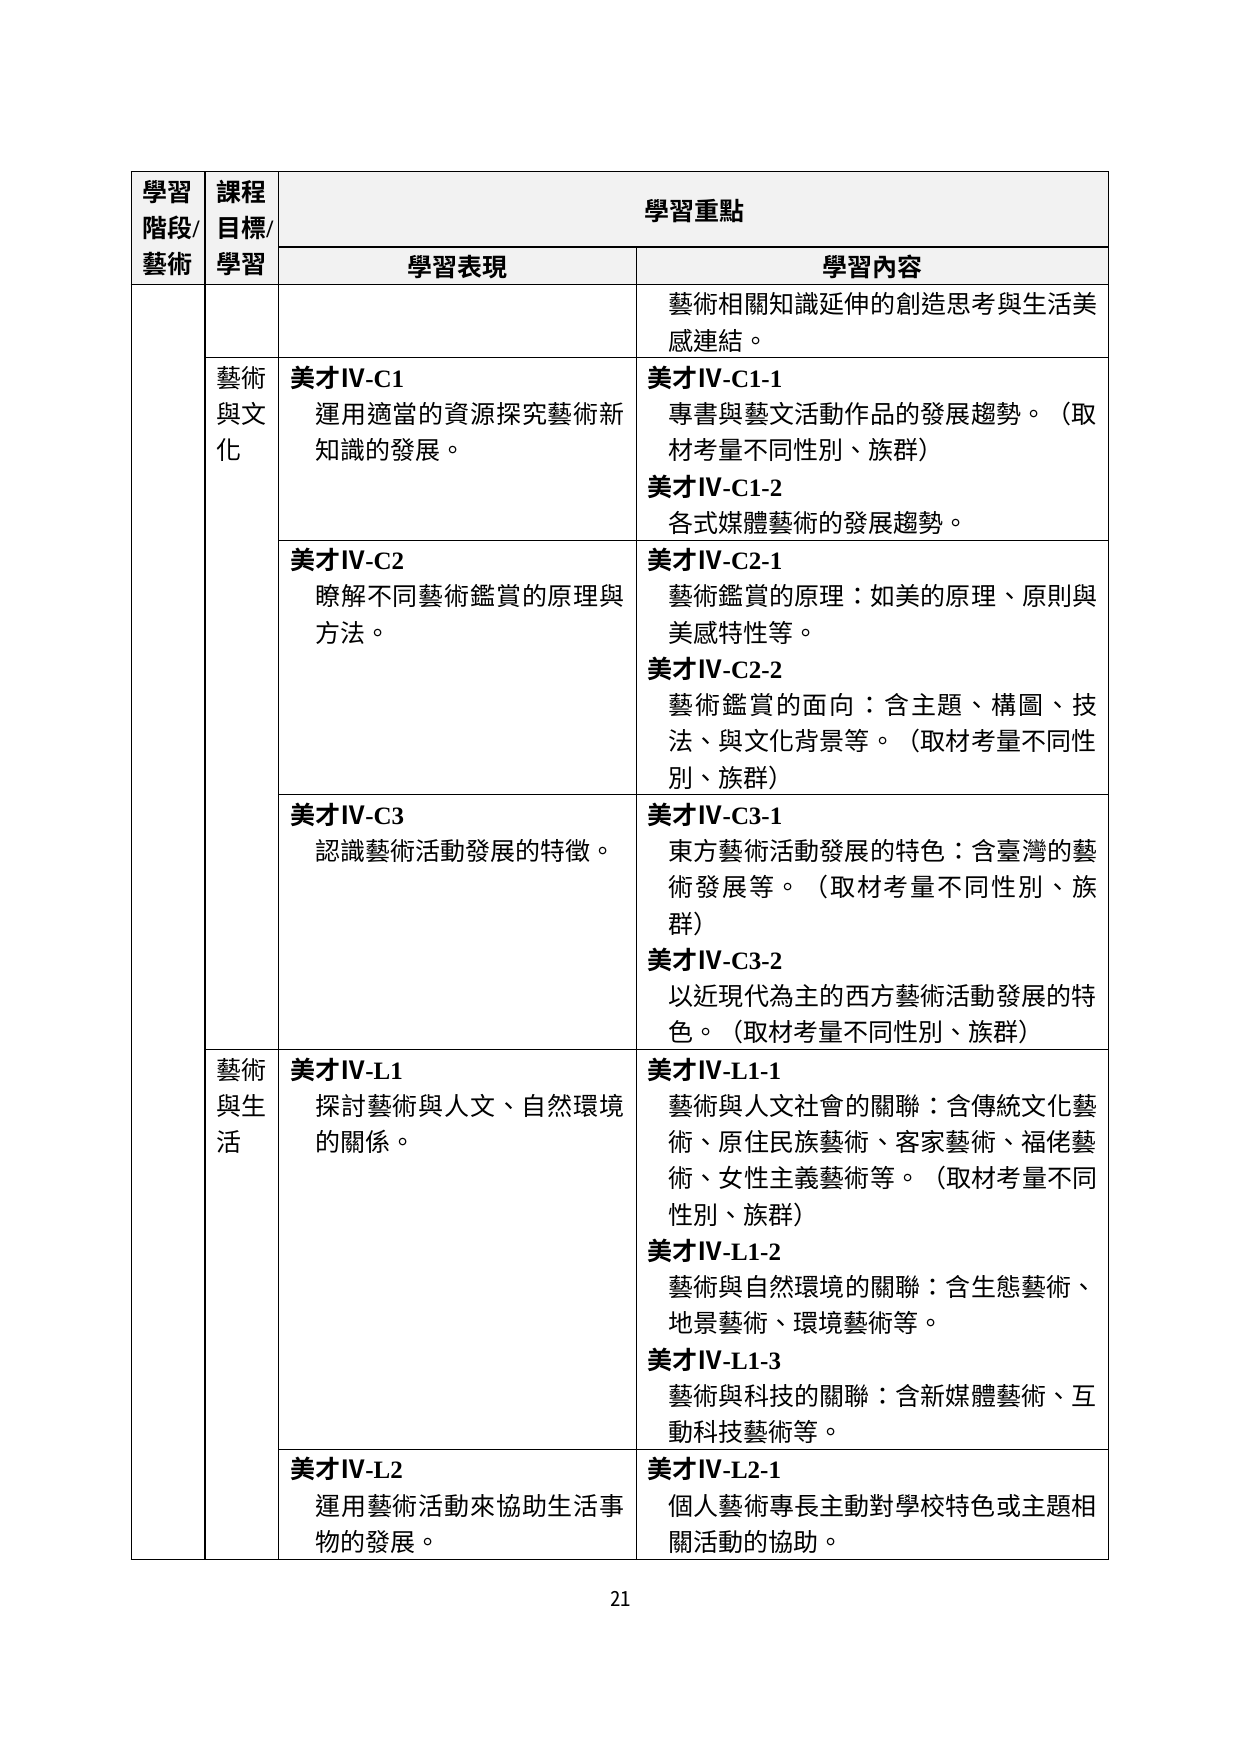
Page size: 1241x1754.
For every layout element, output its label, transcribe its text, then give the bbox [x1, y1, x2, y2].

table_cell 美才Ⅳ-C1 運用適當的資源探究藝術新知識的發展。 [279, 358, 636, 539]
table_cell 知識與概念 [206, 285, 278, 357]
table_cell 學習內容 [637, 248, 1108, 284]
table_cell 藝術相關知識延伸的創造思考與生活美感連結。 [637, 285, 1108, 357]
table_cell 美才Ⅳ-L1 探討藝術與人文、自然環境的關係。 [279, 1050, 636, 1449]
table_header 課程目標/學習構面 [206, 172, 278, 284]
table_cell 美才Ⅳ-C2-1 藝術鑑賞的原理：如美的原理、原則與美感特性等。 美才Ⅳ-C2-2 藝術鑑賞的面向：含主題、構圖、技法、與文化背景等。（取材考量不同性別、族群） [637, 541, 1108, 794]
table_cell 美才Ⅳ-L2-1 個人藝術專長主動對學校特色或主題相關活動的協助。 [637, 1450, 1108, 1559]
table_cell 美才Ⅳ-L2 運用藝術活動來協助生活事物的發展。 [279, 1450, 636, 1559]
table_cell 藝術與生活 [206, 1050, 278, 1559]
table_cell [279, 285, 636, 357]
table_cell 美才Ⅳ-C3 認識藝術活動發展的特徵。 [279, 795, 636, 1049]
table_header 學習階段/藝術專長 [132, 172, 204, 284]
table_header 學習重點 [279, 172, 1108, 246]
table_cell 美才Ⅳ-C1-1 專書與藝文活動作品的發展趨勢。（取材考量不同性別、族群） 美才Ⅳ-C1-2 各式媒體藝術的發展趨勢。 [637, 358, 1108, 539]
table_cell 第四學習階段/美術 [132, 285, 204, 1559]
table_cell 學習表現 [279, 248, 636, 284]
table_cell 藝術與文化 [206, 358, 278, 1049]
table_cell 美才Ⅳ-L1-1 藝術與人文社會的關聯：含傳統文化藝術、原住民族藝術、客家藝術、福佬藝術、女性主義藝術等。（取材考量不同性別、族群） 美才Ⅳ-L1-2 藝術與自然環境的關聯：含生態藝術、地景藝術、環境藝術等。 美才Ⅳ-L1-3 藝術與科技的關聯：含新媒體藝術、互動科技藝術等。 [637, 1050, 1108, 1449]
table_cell 美才Ⅳ-C3-1 東方藝術活動發展的特色：含臺灣的藝術發展等。（取材考量不同性別、族群） 美才Ⅳ-C3-2 以近現代為主的西方藝術活動發展的特色。（取材考量不同性別、族群） [637, 795, 1108, 1049]
table_cell 美才Ⅳ-C2 瞭解不同藝術鑑賞的原理與方法。 [279, 541, 636, 794]
